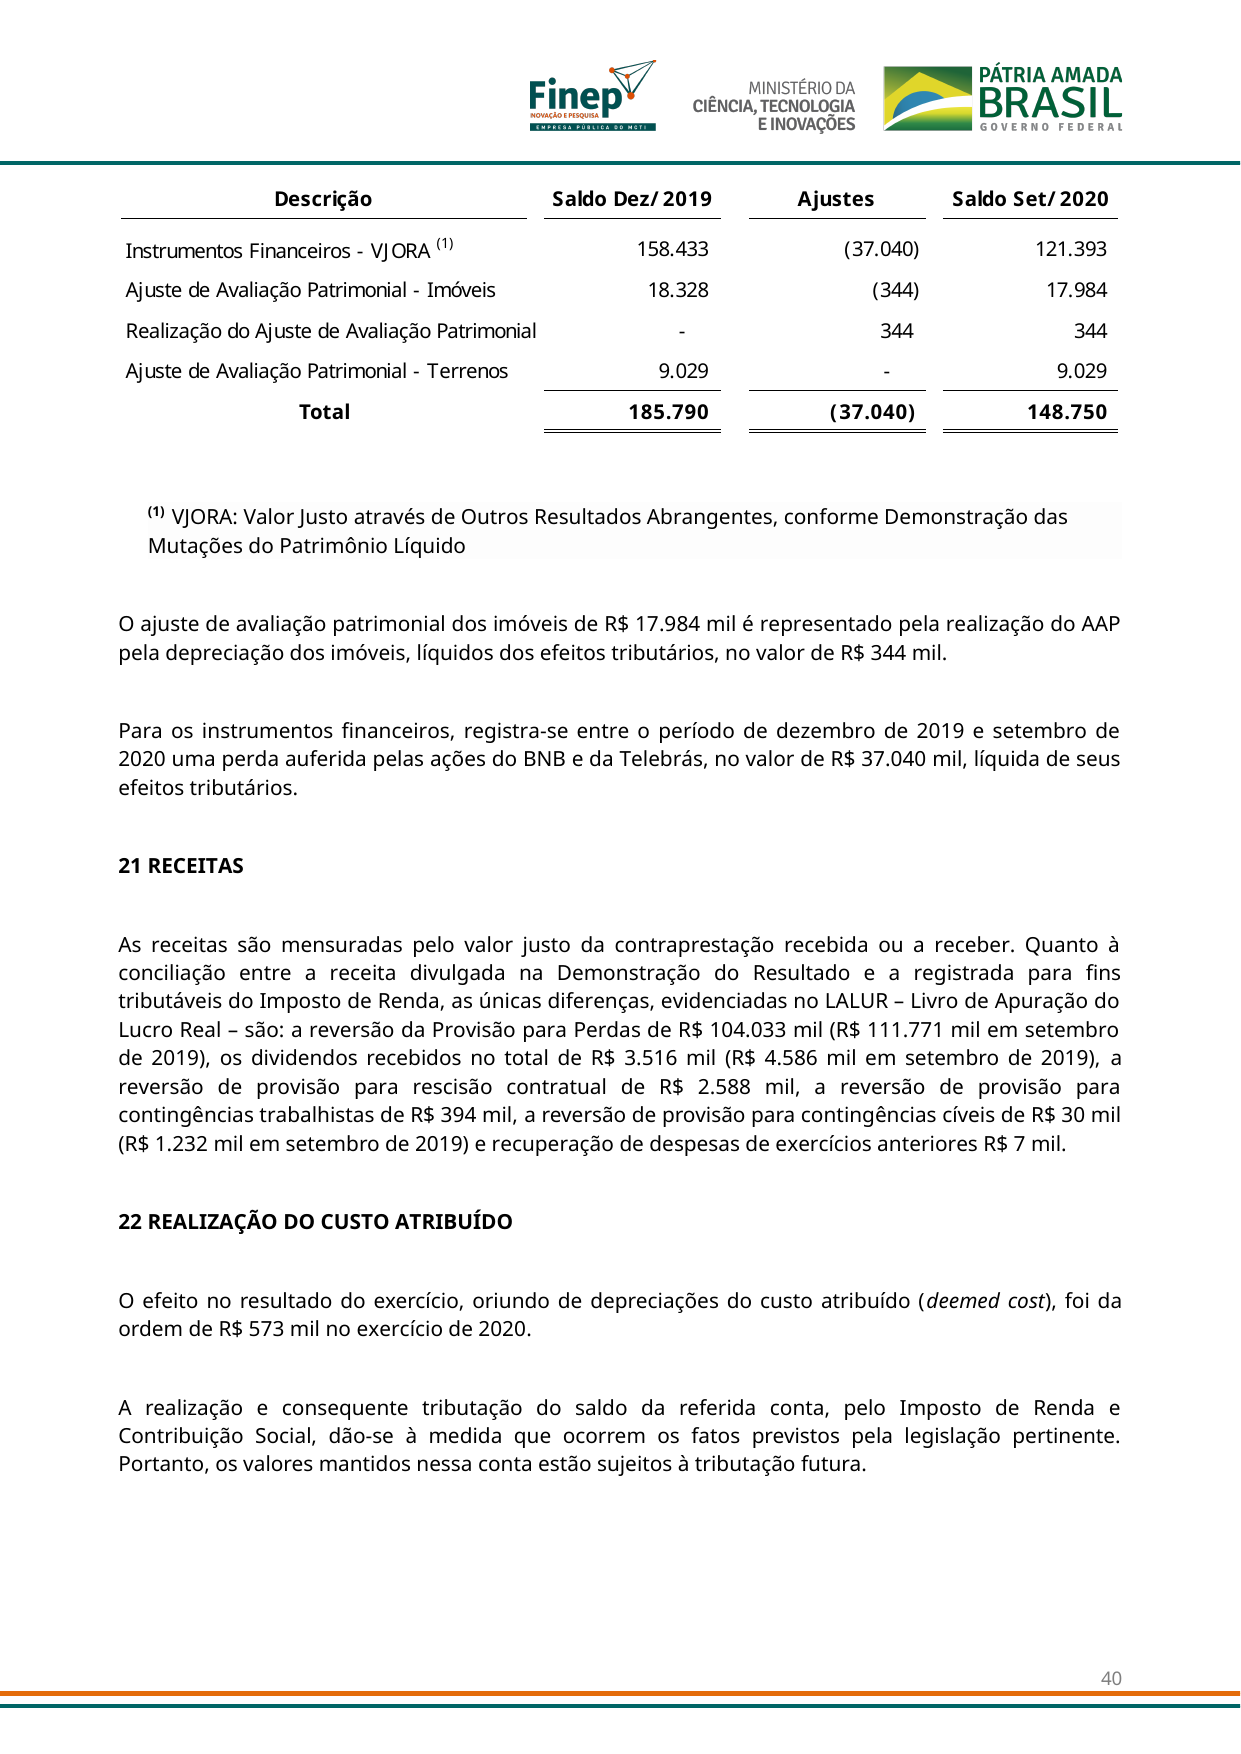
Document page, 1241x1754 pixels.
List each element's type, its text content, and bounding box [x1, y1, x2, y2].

picture [530, 60, 1123, 134]
text As receitas são mensuradas pelo valor justo da contraprestação recebida ou a receber. Quanto à conciliação entre a receita divulgada na Demonstração do Resultado e a registrada para fins tributáveis do Imposto de Renda, as únicas diferenças, evidenciadas no LALUR – Livro de Apuração do Lucro Real – são: a reversão da Provisão para Perdas de R$ 104.033 mil (R$ 111.771 mil em setembro de 2019), os dividendos recebidos no total de R$ 3.516 mil (R$ 4.586 mil em setembro de 2019), a reversão de provisão para rescisão contratual de R$ 2.588 mil, a reversão de provisão para contingências trabalhistas de R$ 394 mil, a reversão de provisão para contingências cíveis de R$ 30 mil (R$ 1.232 mil em setembro de 2019) e recuperação de despesas de exercícios anteriores R$ 7 mil. [118, 930, 1122, 1157]
text O ajuste de avaliação patrimonial dos imóveis de R$ 17.984 mil é representado pela realização do AAP pela depreciação dos imóveis, líquidos dos efeitos tributários, no valor de R$ 344 mil. [118, 609, 1122, 666]
subtitle 21 RECEITAS [118, 851, 1122, 880]
text Para os instrumentos financeiros, registra-se entre o período de dezembro de 2019 e setembro de 2020 uma perda auferida pelas ações do BNB e da Telebrás, no valor de R$ 37.040 mil, líquida de seus efeitos tributários. [118, 716, 1122, 801]
text O efeito no resultado do exercício, oriundo de depreciações do custo atribuído (deemed cost), foi da ordem de R$ 573 mil no exercício de 2020. [118, 1286, 1122, 1343]
text (1) VJORA: Valor Justo através de Outros Resultados Abrangentes, conforme Demonstração das Mutações do Patrimônio Líquido [148, 502, 1122, 559]
subtitle 22 REALIZAÇÃO DO CUSTO ATRIBUÍDO [118, 1207, 1122, 1236]
text A realização e consequente tributação do saldo da referida conta, pelo Imposto de Renda e Contribuição Social, dão-se à medida que ocorrem os fatos previstos pela legislação pertinente. Portanto, os valores mantidos nessa conta estão sujeitos à tributação futura. [118, 1393, 1122, 1478]
